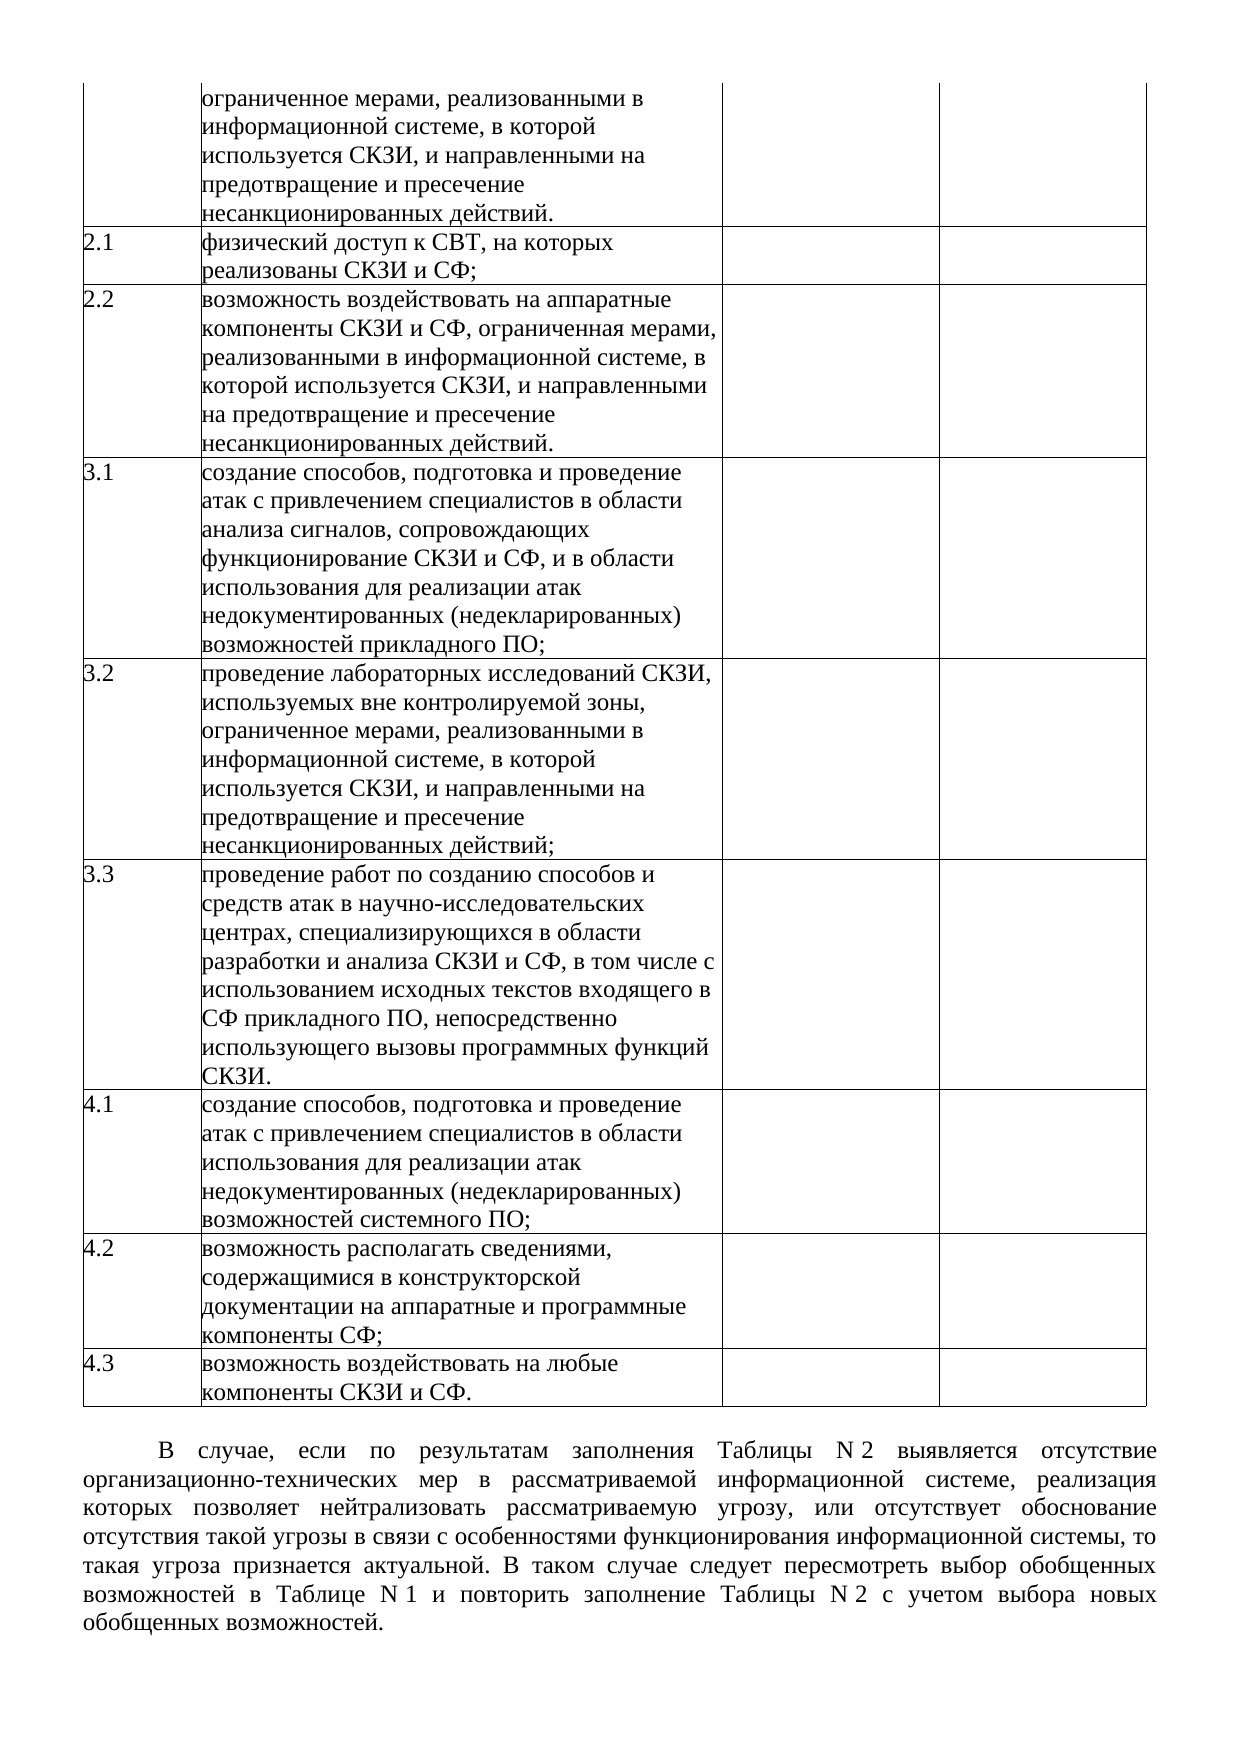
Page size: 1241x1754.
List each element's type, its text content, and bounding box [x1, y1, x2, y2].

table_cell проведение работ по созданию способов и средств атак в научно-исследовательских центрах, специализирующихся в области разработки и анализа СКЗИ и СФ, в том числе с использованием исходных текстов входящего в СФ прикладного ПО, непосредственно использующего вызовы программных функций СКЗИ. [202, 860, 722, 1089]
table_cell создание способов, подготовка и проведение атак с привлечением специалистов в области использования для реализации атак недокументированных (недекларированных) возможностей системного ПО; [202, 1090, 722, 1233]
table_cell 2.2 [84, 285, 201, 457]
table_cell 4.1 [84, 1090, 201, 1233]
table_cell возможность воздействовать на аппаратные компоненты СКЗИ и СФ, ограниченная мерами, реализованными в информационной системе, в которой используется СКЗИ, и направленными на предотвращение и пресечение несанкционированных действий. [202, 285, 722, 457]
table_cell [940, 285, 1146, 457]
table_cell [940, 659, 1146, 859]
table_cell [940, 1349, 1146, 1406]
table_cell [723, 458, 939, 658]
table_cell [723, 227, 939, 284]
table_cell [723, 285, 939, 457]
table_cell [940, 1090, 1146, 1233]
table_cell 4.2 [84, 1234, 201, 1348]
table_cell [723, 83, 939, 226]
table_cell физический доступ к СВТ, на которых реализованы СКЗИ и СФ; [202, 227, 722, 284]
table_cell создание способов, подготовка и проведение атак с привлечением специалистов в области анализа сигналов, сопровождающих функционирование СКЗИ и СФ, и в области использования для реализации атак недокументированных (недекларированных) возможностей прикладного ПО; [202, 458, 722, 658]
table_cell [723, 1090, 939, 1233]
table_cell 3.2 [84, 659, 201, 859]
table_cell [84, 83, 201, 226]
table_cell [723, 1349, 939, 1406]
table_cell 2.1 [84, 227, 201, 284]
table_cell [940, 860, 1146, 1089]
table_cell возможность воздействовать на любые компоненты СКЗИ и СФ. [202, 1349, 722, 1406]
table_cell проведение лабораторных исследований СКЗИ, используемых вне контролируемой зоны, ограниченное мерами, реализованными в информационной системе, в которой используется СКЗИ, и направленными на предотвращение и пресечение несанкционированных действий; [202, 659, 722, 859]
text В случае, если по результатам заполнения Таблицы N 2 выявляется отсутствие организационно-технических мер в рассматриваемой информационной системе, реализация которых позволяет нейтрализовать рассматриваемую угрозу, или отсутствует обоснование отсутствия такой угрозы в связи с особенностями функционирования информационной системы, то такая угроза признается актуальной. В таком случае следует пересмотреть выбор обобщенных возможностей в Таблице N 1 и повторить заполнение Таблицы N 2 с учетом выбора новых обобщенных возможностей. [83, 1435, 1157, 1636]
table_cell [723, 860, 939, 1089]
table_cell [940, 227, 1146, 284]
table_cell ограниченное мерами, реализованными в информационной системе, в которой используется СКЗИ, и направленными на предотвращение и пресечение несанкционированных действий. [202, 83, 722, 226]
table_cell 3.3 [84, 860, 201, 1089]
table_cell 4.3 [84, 1349, 201, 1406]
table_cell [940, 458, 1146, 658]
table_cell 3.1 [84, 458, 201, 658]
table_cell [723, 1234, 939, 1348]
table_cell [723, 659, 939, 859]
table_cell возможность располагать сведениями, содержащимися в конструкторской документации на аппаратные и программные компоненты СФ; [202, 1234, 722, 1348]
table_cell [940, 83, 1146, 226]
table_cell [940, 1234, 1146, 1348]
